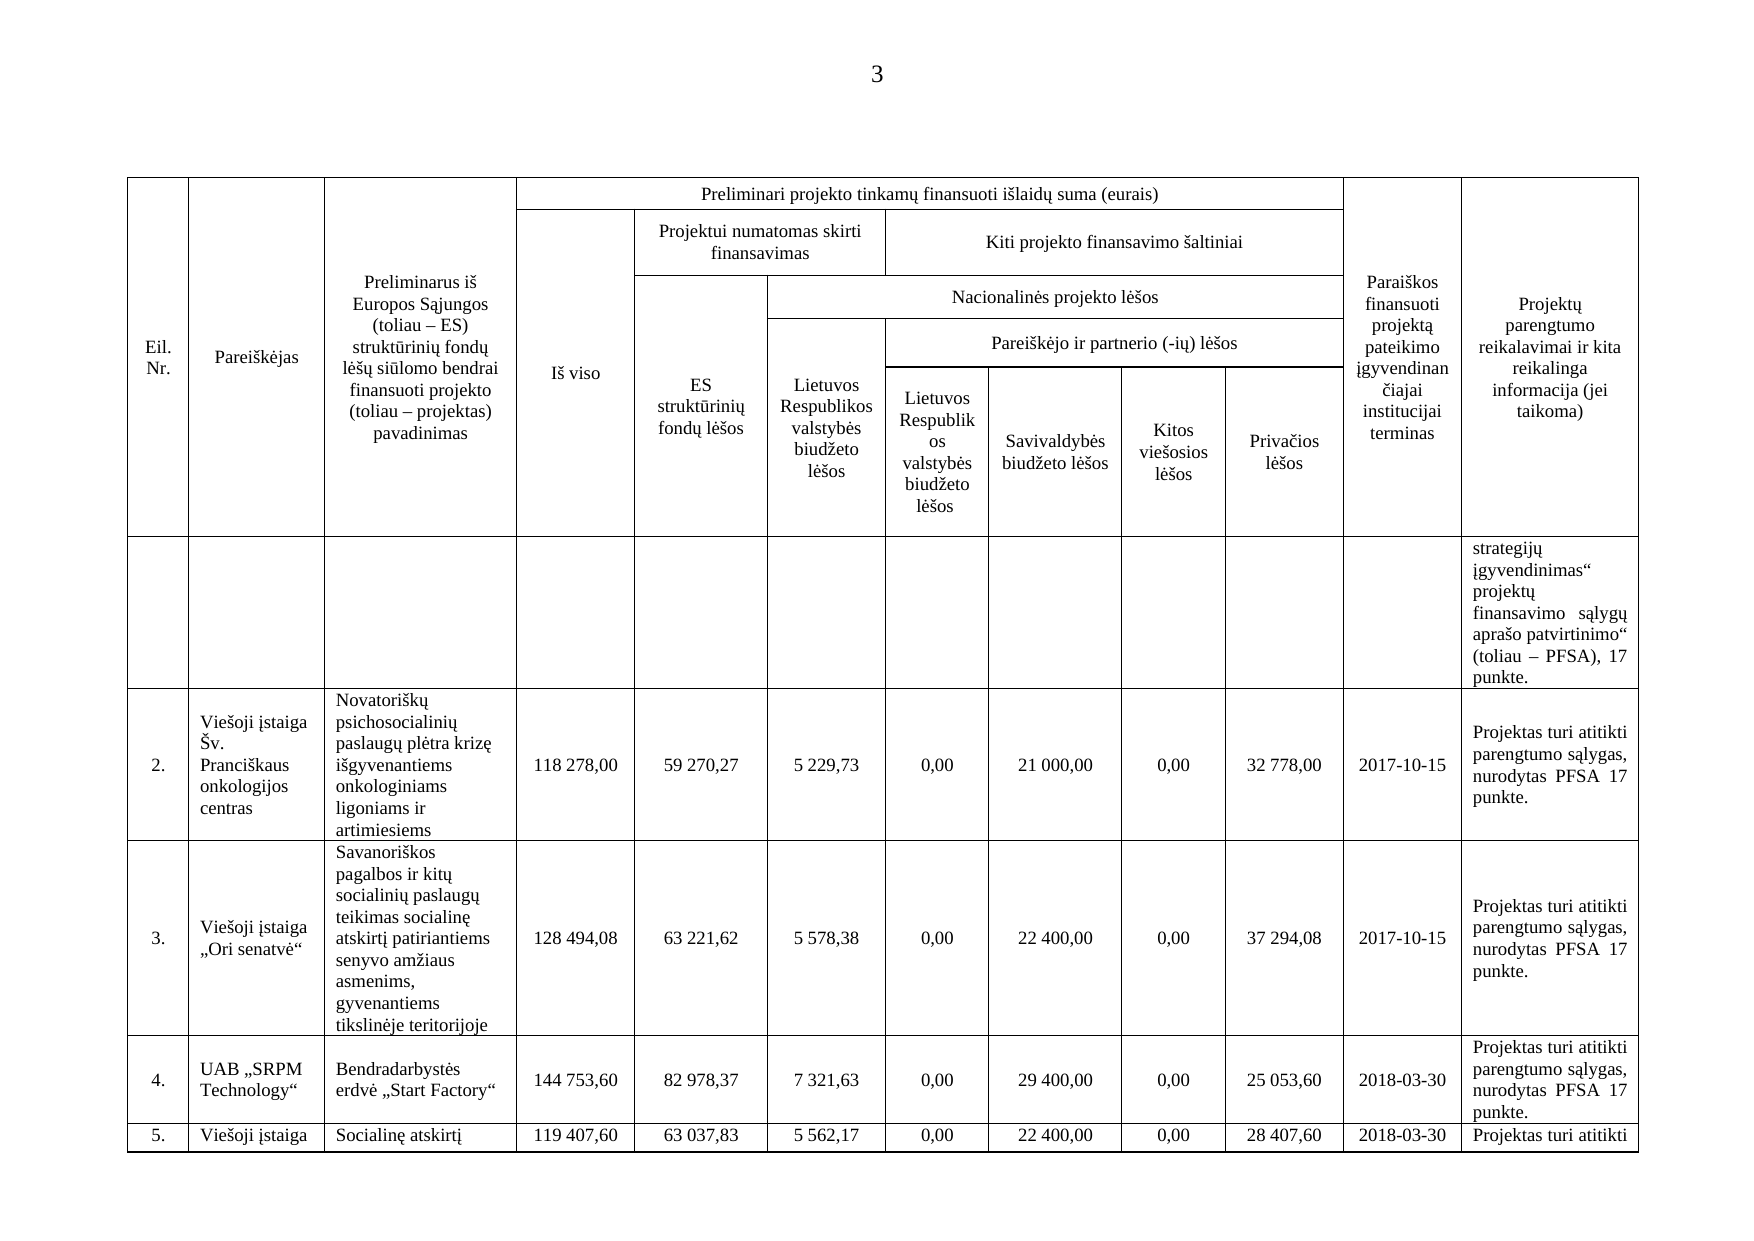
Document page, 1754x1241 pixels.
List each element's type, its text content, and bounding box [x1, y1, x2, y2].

table_cell 0,00 [1122, 1124, 1225, 1151]
table_header Preliminari projekto tinkamų finansuoti išlaidų suma (eurais) [517, 178, 1343, 208]
table_cell Savivaldybės biudžeto lėšos [989, 368, 1121, 536]
table_cell Kitos viešosios lėšos [1122, 368, 1225, 536]
table_header Eil. Nr. [128, 178, 188, 536]
table_cell 29 400,00 [989, 1036, 1121, 1122]
table_cell Projektas turi atitikti [1462, 1124, 1638, 1151]
table_cell 119 407,60 [517, 1124, 634, 1151]
table_cell 5 229,73 [768, 689, 885, 840]
table_cell Viešoji įstaiga [189, 1124, 324, 1151]
table_cell [635, 537, 767, 688]
table_cell Projektas turi atitikti parengtumo sąlygas, nurodytas PFSA 17 punkte. [1462, 689, 1638, 840]
table_cell 22 400,00 [989, 841, 1121, 1035]
table_cell [189, 537, 324, 688]
table_cell Bendradarbystės erdvė „Start Factory“ [325, 1036, 516, 1122]
table_cell 0,00 [886, 1124, 988, 1151]
table_cell 25 053,60 [1226, 1036, 1343, 1122]
table_cell [1122, 537, 1225, 688]
table_cell 22 400,00 [989, 1124, 1121, 1151]
table_cell Lietuvos Respublikos valstybės biudžeto lėšos [768, 319, 885, 536]
table_cell 0,00 [1122, 689, 1225, 840]
table_cell Lietuvos Respublikos valstybės biudžeto lėšos [886, 368, 988, 536]
table_cell 128 494,08 [517, 841, 634, 1035]
table_cell [768, 537, 885, 688]
table_cell [886, 537, 988, 688]
table_cell 5. [128, 1124, 188, 1151]
table_cell 3. [128, 841, 188, 1035]
table_cell Nacionalinės projekto lėšos [768, 276, 1343, 318]
table_cell Kiti projekto finansavimo šaltiniai [886, 210, 1343, 274]
table_cell 2018-03-30 [1344, 1036, 1461, 1122]
table_cell 2018-03-30 [1344, 1124, 1461, 1151]
table_cell Viešoji įstaiga „Ori senatvė“ [189, 841, 324, 1035]
table_cell [128, 537, 188, 688]
table_cell 7 321,63 [768, 1036, 885, 1122]
table_header Paraiškos finansuoti projektą pateikimo įgyvendinančiajai institucijai terminas [1344, 178, 1461, 536]
table_cell 0,00 [886, 689, 988, 840]
table_cell Projektas turi atitikti parengtumo sąlygas, nurodytas PFSA 17 punkte. [1462, 841, 1638, 1035]
table_header Preliminarus iš Europos Sąjungos (toliau – ES) struktūrinių fondų lėšų siūlomo bendrai finansuoti projekto (toliau – projektas) pavadinimas [325, 178, 516, 536]
table_cell Novatoriškų psichosocialinių paslaugų plėtra krizę išgyvenantiems onkologiniams ligoniams ir artimiesiems [325, 689, 516, 840]
table_header Projektų parengtumo reikalavimai ir kita reikalinga informacija (jei taikoma) [1462, 178, 1638, 536]
table_cell 37 294,08 [1226, 841, 1343, 1035]
table_cell Pareiškėjo ir partnerio (-ių) lėšos [886, 319, 1343, 366]
table_cell [517, 537, 634, 688]
table_cell 2017-10-15 [1344, 841, 1461, 1035]
table_cell 28 407,60 [1226, 1124, 1343, 1151]
table_cell 5 578,38 [768, 841, 885, 1035]
table_cell 2017-10-15 [1344, 689, 1461, 840]
table_cell 59 270,27 [635, 689, 767, 840]
table_cell 82 978,37 [635, 1036, 767, 1122]
table_cell strategijų įgyvendinimas“ projektų finansavimo sąlygų aprašo patvirtinimo“ (toliau – PFSA), 17 punkte. [1462, 537, 1638, 688]
table_cell 2. [128, 689, 188, 840]
table_cell 0,00 [886, 841, 988, 1035]
table_cell Savanoriškos pagalbos ir kitų socialinių paslaugų teikimas socialinę atskirtį patiriantiems senyvo amžiaus asmenims, gyvenantiems tikslinėje teritorijoje [325, 841, 516, 1035]
table_cell [1226, 537, 1343, 688]
table_cell [989, 537, 1121, 688]
table_cell Viešoji įstaiga Šv. Pranciškaus onkologijos centras [189, 689, 324, 840]
table_cell 118 278,00 [517, 689, 634, 840]
table_header Pareiškėjas [189, 178, 324, 536]
table_cell Socialinę atskirtį [325, 1124, 516, 1151]
table_cell 63 037,83 [635, 1124, 767, 1151]
table_cell ES struktūrinių fondų lėšos [635, 276, 767, 536]
table_cell Iš viso [517, 210, 634, 536]
table_cell 0,00 [1122, 1036, 1225, 1122]
table_cell UAB „SRPM Technology“ [189, 1036, 324, 1122]
table_cell 21 000,00 [989, 689, 1121, 840]
table_cell 144 753,60 [517, 1036, 634, 1122]
table_cell 0,00 [1122, 841, 1225, 1035]
table_cell [325, 537, 516, 688]
table_cell 0,00 [886, 1036, 988, 1122]
table_cell [1344, 537, 1461, 688]
table_cell 5 562,17 [768, 1124, 885, 1151]
table_cell 4. [128, 1036, 188, 1122]
table_cell Privačios lėšos [1226, 368, 1343, 536]
table_cell Projektas turi atitikti parengtumo sąlygas, nurodytas PFSA 17 punkte. [1462, 1036, 1638, 1122]
table_cell 32 778,00 [1226, 689, 1343, 840]
table_cell 63 221,62 [635, 841, 767, 1035]
table_cell Projektui numatomas skirti finansavimas [635, 210, 885, 274]
